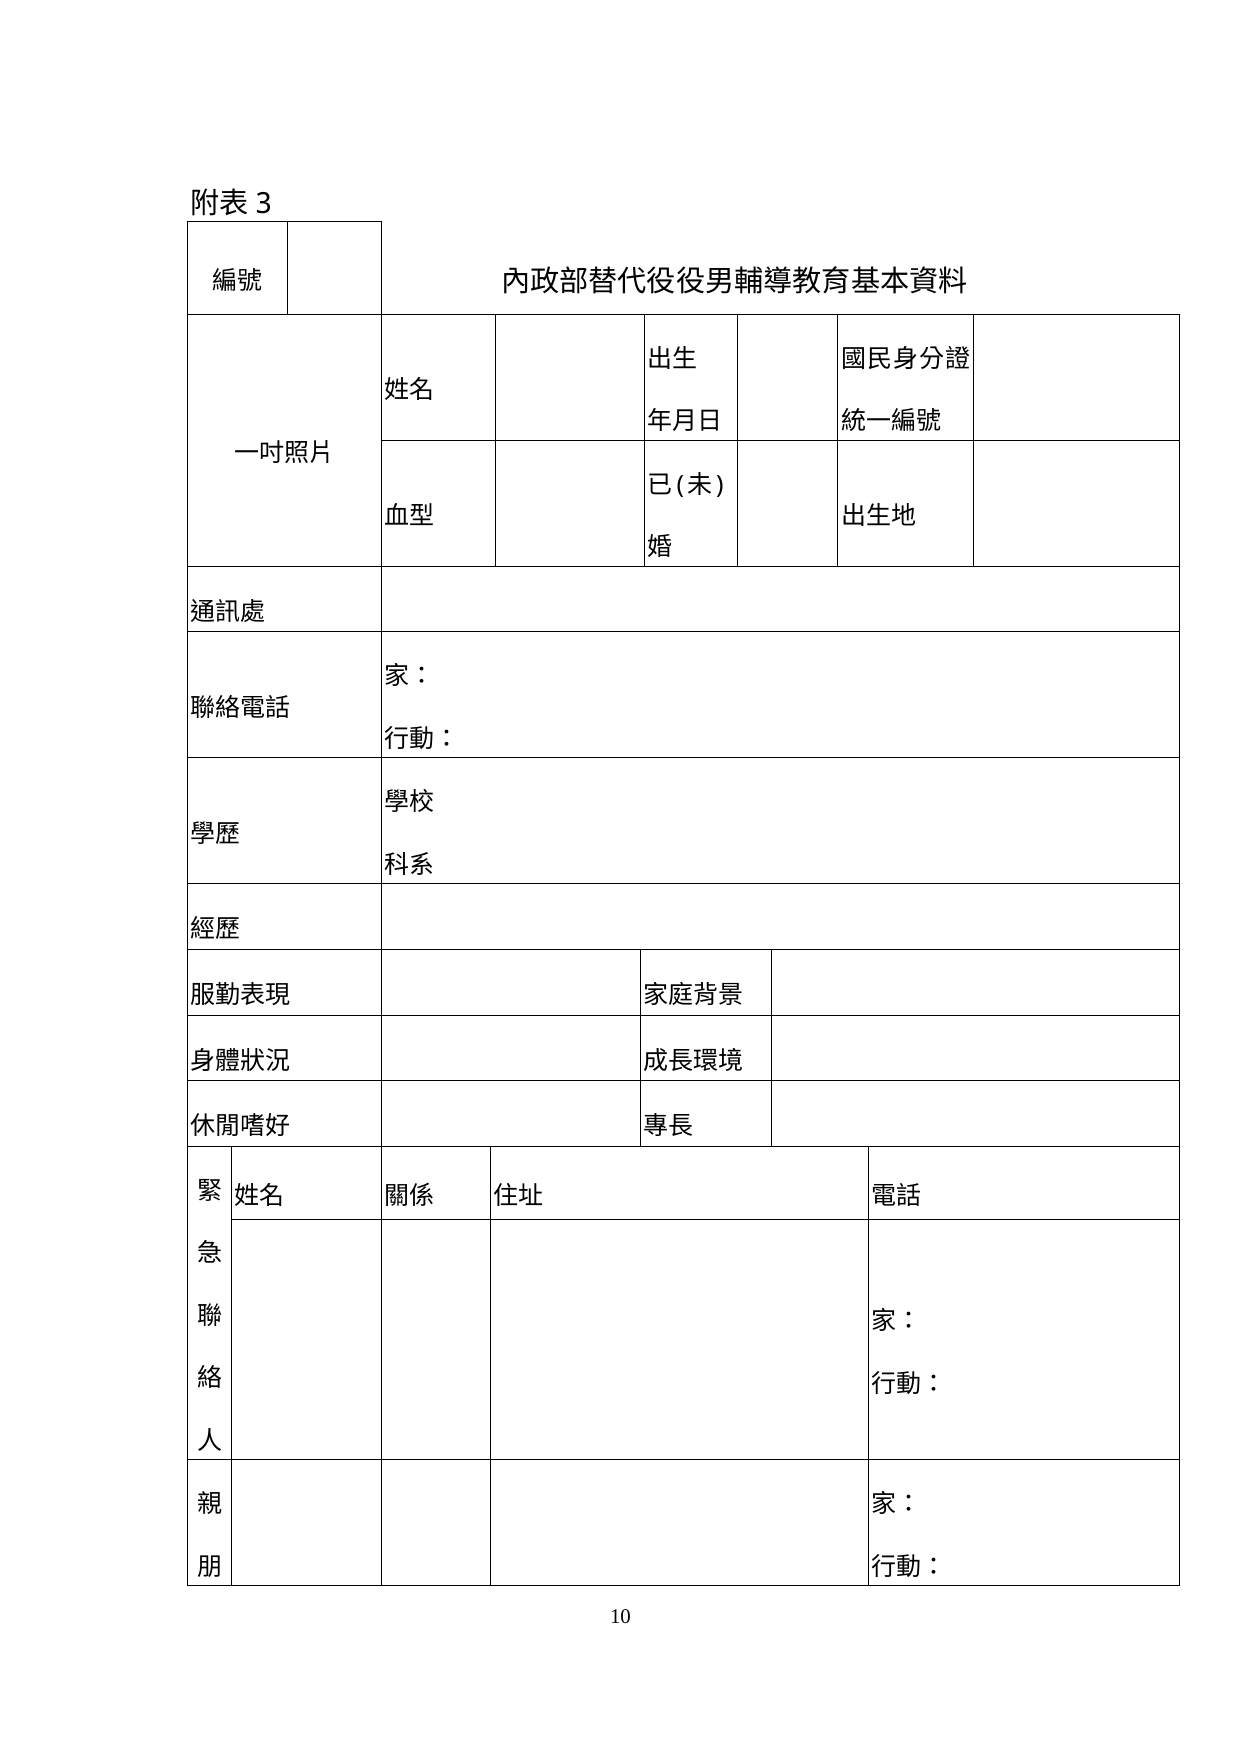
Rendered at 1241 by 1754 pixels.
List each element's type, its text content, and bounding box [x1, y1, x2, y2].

table_cell [382, 1016, 640, 1080]
table_cell [496, 315, 644, 439]
table_cell [772, 1016, 1179, 1080]
table_cell 服勤表現 [188, 950, 381, 1014]
table_cell 一吋照片 [188, 315, 381, 566]
table_cell 出生地 [838, 441, 973, 566]
table_cell [738, 315, 837, 439]
table_cell 通訊處 [188, 567, 381, 631]
table_cell [382, 950, 640, 1014]
table_cell 國民身分證統一編號 [838, 315, 973, 439]
table_cell 身體狀況 [188, 1016, 381, 1080]
table_cell 編號 [188, 222, 287, 313]
table_cell [772, 1081, 1179, 1146]
table_cell [491, 1460, 868, 1585]
table_cell 內政部替代役役男輔導教育基本資料 [382, 221, 1179, 313]
table_cell 姓名 [232, 1147, 381, 1219]
table_cell 出生 年月日 [645, 315, 737, 439]
table_cell 經歷 [188, 884, 381, 949]
table_cell 血型 [382, 441, 495, 566]
table_cell 關係 [382, 1147, 490, 1219]
table_cell [382, 1220, 490, 1459]
table_cell 家： 行動： [382, 632, 1179, 757]
table_cell [232, 1220, 381, 1459]
table_cell [974, 441, 1179, 566]
table_cell 聯絡電話 [188, 632, 381, 757]
table_cell 已(未) 婚 [645, 441, 737, 566]
table_cell 學校 科系 [382, 758, 1179, 883]
table_cell [288, 222, 381, 313]
table_header 附表3 [188, 159, 1179, 221]
table_cell [382, 1460, 490, 1585]
table_cell [738, 441, 837, 566]
table_cell 家： 行動： [869, 1460, 1179, 1585]
table_cell 專長 [641, 1081, 771, 1146]
table_cell 休閒嗜好 [188, 1081, 381, 1146]
table_cell [491, 1220, 868, 1459]
table_cell 成長環境 [641, 1016, 771, 1080]
table_cell 電話 [869, 1147, 1179, 1219]
table_cell [382, 1081, 640, 1146]
table_cell [772, 950, 1179, 1014]
table_cell 住址 [491, 1147, 868, 1219]
table_cell 親朋 [188, 1460, 231, 1585]
table_cell 姓名 [382, 315, 495, 439]
table_cell [382, 884, 1179, 949]
table_cell [496, 441, 644, 566]
table_cell 家： 行動： [869, 1220, 1179, 1459]
table_cell 緊急聯絡人 [188, 1147, 231, 1459]
table_cell 學歷 [188, 758, 381, 883]
table_cell [974, 315, 1179, 439]
table_cell [382, 567, 1179, 631]
table_cell 家庭背景 [641, 950, 771, 1014]
table_cell [232, 1460, 381, 1585]
